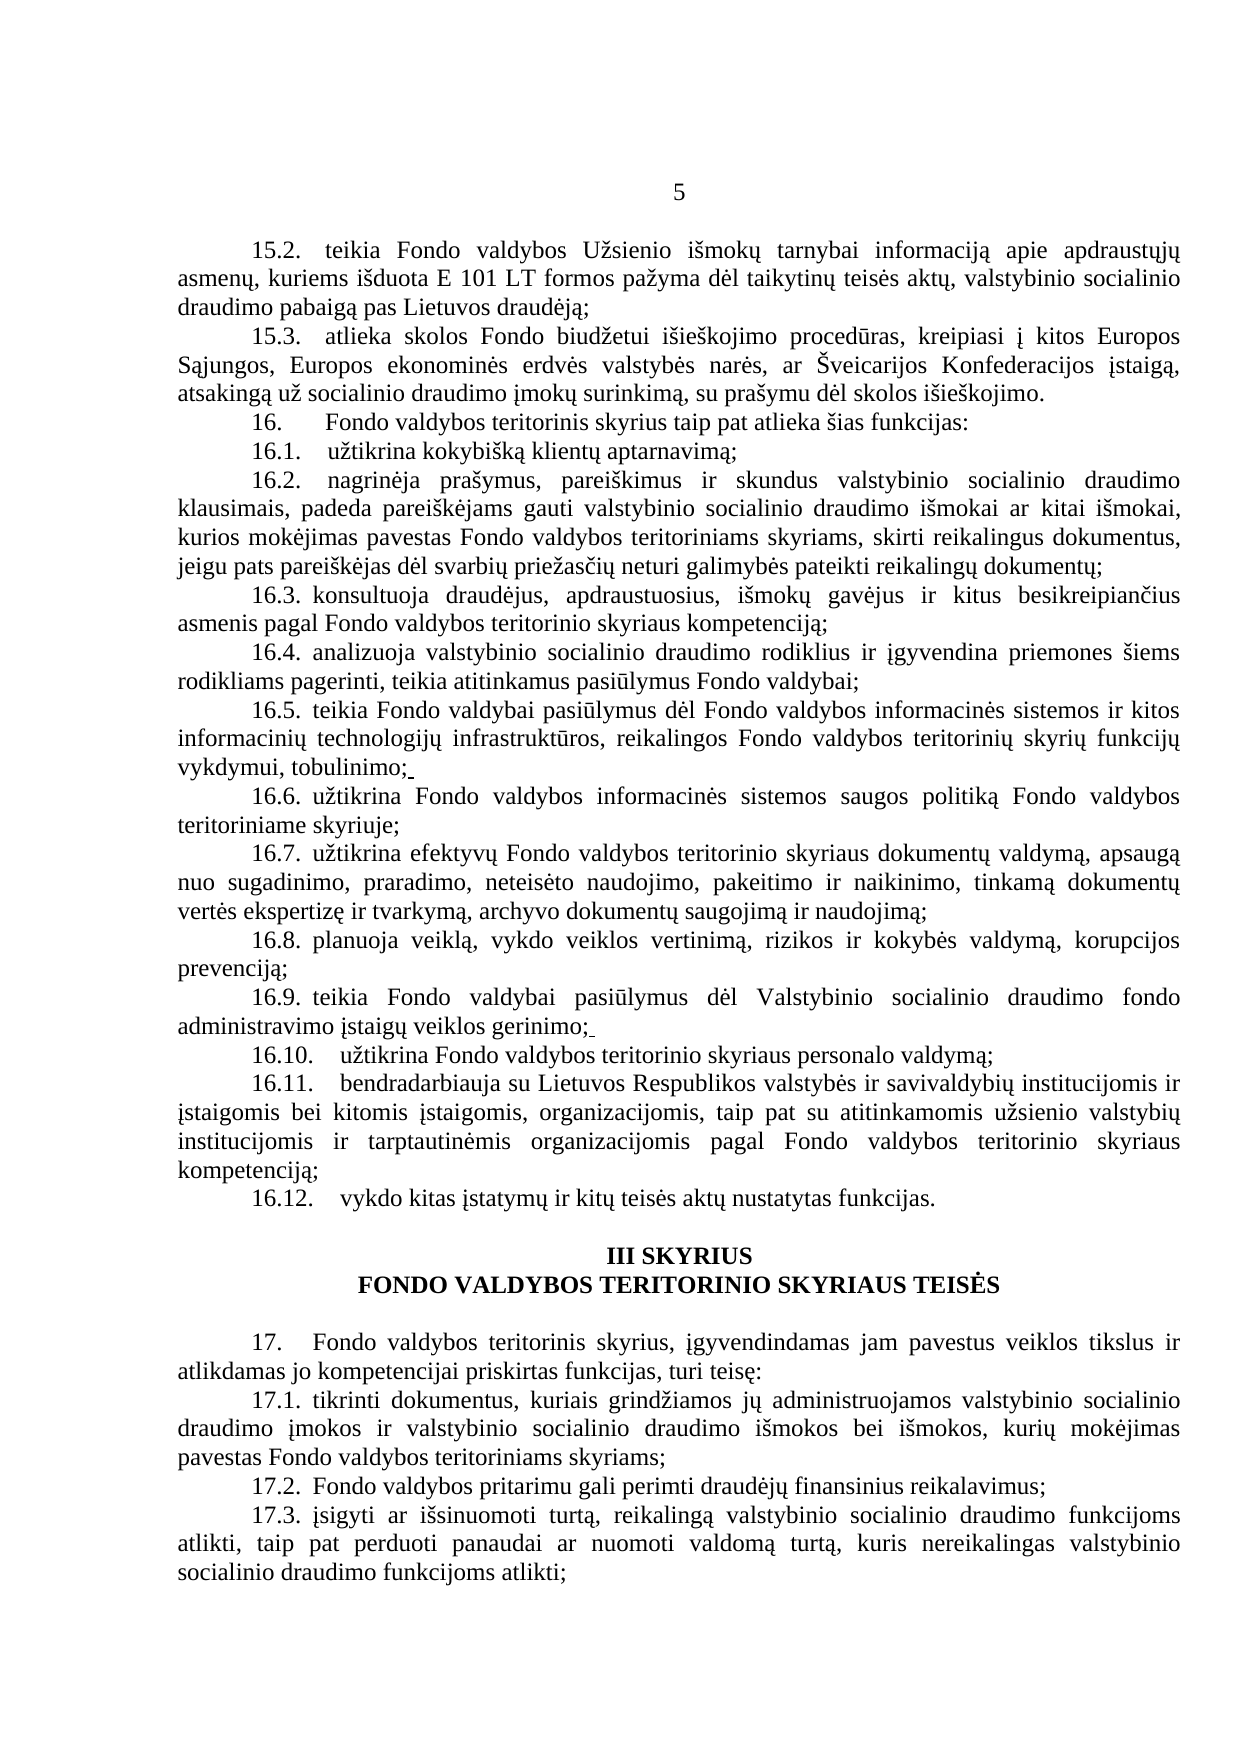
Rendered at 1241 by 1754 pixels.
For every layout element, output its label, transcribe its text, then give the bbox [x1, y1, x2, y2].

text 16.2. nagrinėja prašymus, pareiškimus ir skundus valstybinio socialinio draudimo klausimais, padeda pareiškėjams gauti valstybinio socialinio draudimo išmokai ar kitai išmokai, kurios mokėjimas pavestas Fondo valdybos teritoriniams skyriams, skirti reikalingus dokumentus, jeigu pats pareiškėjas dėl svarbių priežasčių neturi galimybės pateikti reikalingų dokumentų; [177, 465, 1181, 580]
text FONDO VALDYBOS TERITORINIO SKYRIAUS TEISĖS [177, 1270, 1181, 1298]
text 15.2. teikia Fondo valdybos Užsienio išmokų tarnybai informaciją apie apdraustųjų asmenų, kuriems išduota E 101 LT formos pažyma dėl taikytinų teisės aktų, valstybinio socialinio draudimo pabaigą pas Lietuvos draudėją; [177, 235, 1181, 321]
text 16.10. užtikrina Fondo valdybos teritorinio skyriaus personalo valdymą; [177, 1040, 1181, 1068]
text 17.1. tikrinti dokumentus, kuriais grindžiamos jų administruojamos valstybinio socialinio draudimo įmokos ir valstybinio socialinio draudimo išmokos bei išmokos, kurių mokėjimas pavestas Fondo valdybos teritoriniams skyriams; [177, 1385, 1181, 1471]
text 16.11. bendradarbiauja su Lietuvos Respublikos valstybės ir savivaldybių institucijomis ir įstaigomis bei kitomis įstaigomis, organizacijomis, taip pat su atitinkamomis užsienio valstybių institucijomis ir tarptautinėmis organizacijomis pagal Fondo valdybos teritorinio skyriaus kompetenciją; [177, 1068, 1181, 1183]
text 16. Fondo valdybos teritorinis skyrius taip pat atlieka šias funkcijas: [177, 407, 1181, 436]
text III SKYRIUS [177, 1241, 1181, 1270]
text 16.1. užtikrina kokybišką klientų aptarnavimą; [177, 436, 1181, 465]
text 16.6. užtikrina Fondo valdybos informacinės sistemos saugos politiką Fondo valdybos teritoriniame skyriuje; [177, 781, 1181, 838]
text 16.9. teikia Fondo valdybai pasiūlymus dėl Valstybinio socialinio draudimo fondo administravimo įstaigų veiklos gerinimo; [177, 982, 1181, 1040]
text 16.4. analizuoja valstybinio socialinio draudimo rodiklius ir įgyvendina priemones šiems rodikliams pagerinti, teikia atitinkamus pasiūlymus Fondo valdybai; [177, 637, 1181, 695]
text 15.3. atlieka skolos Fondo biudžetui išieškojimo procedūras, kreipiasi į kitos Europos Sąjungos, Europos ekonominės erdvės valstybės narės, ar Šveicarijos Konfederacijos įstaigą, atsakingą už socialinio draudimo įmokų surinkimą, su prašymu dėl skolos išieškojimo. [177, 321, 1181, 407]
text 16.8. planuoja veiklą, vykdo veiklos vertinimą, rizikos ir kokybės valdymą, korupcijos prevenciją; [177, 925, 1181, 982]
text 16.7. užtikrina efektyvų Fondo valdybos teritorinio skyriaus dokumentų valdymą, apsaugą nuo sugadinimo, praradimo, neteisėto naudojimo, pakeitimo ir naikinimo, tinkamą dokumentų vertės ekspertizę ir tvarkymą, archyvo dokumentų saugojimą ir naudojimą; [177, 838, 1181, 925]
text 17.3. įsigyti ar išsinuomoti turtą, reikalingą valstybinio socialinio draudimo funkcijoms atlikti, taip pat perduoti panaudai ar nuomoti valdomą turtą, kuris nereikalingas valstybinio socialinio draudimo funkcijoms atlikti; [177, 1500, 1181, 1586]
text 17. Fondo valdybos teritorinis skyrius, įgyvendindamas jam pavestus veiklos tikslus ir atlikdamas jo kompetencijai priskirtas funkcijas, turi teisę: [177, 1327, 1181, 1385]
text 16.5. teikia Fondo valdybai pasiūlymus dėl Fondo valdybos informacinės sistemos ir kitos informacinių technologijų infrastruktūros, reikalingos Fondo valdybos teritorinių skyrių funkcijų vykdymui, tobulinimo; [177, 695, 1181, 781]
text 16.3. konsultuoja draudėjus, apdraustuosius, išmokų gavėjus ir kitus besikreipiančius asmenis pagal Fondo valdybos teritorinio skyriaus kompetenciją; [177, 580, 1181, 637]
text 16.12. vykdo kitas įstatymų ir kitų teisės aktų nustatytas funkcijas. [177, 1183, 1181, 1212]
text 17.2. Fondo valdybos pritarimu gali perimti draudėjų finansinius reikalavimus; [177, 1471, 1181, 1500]
